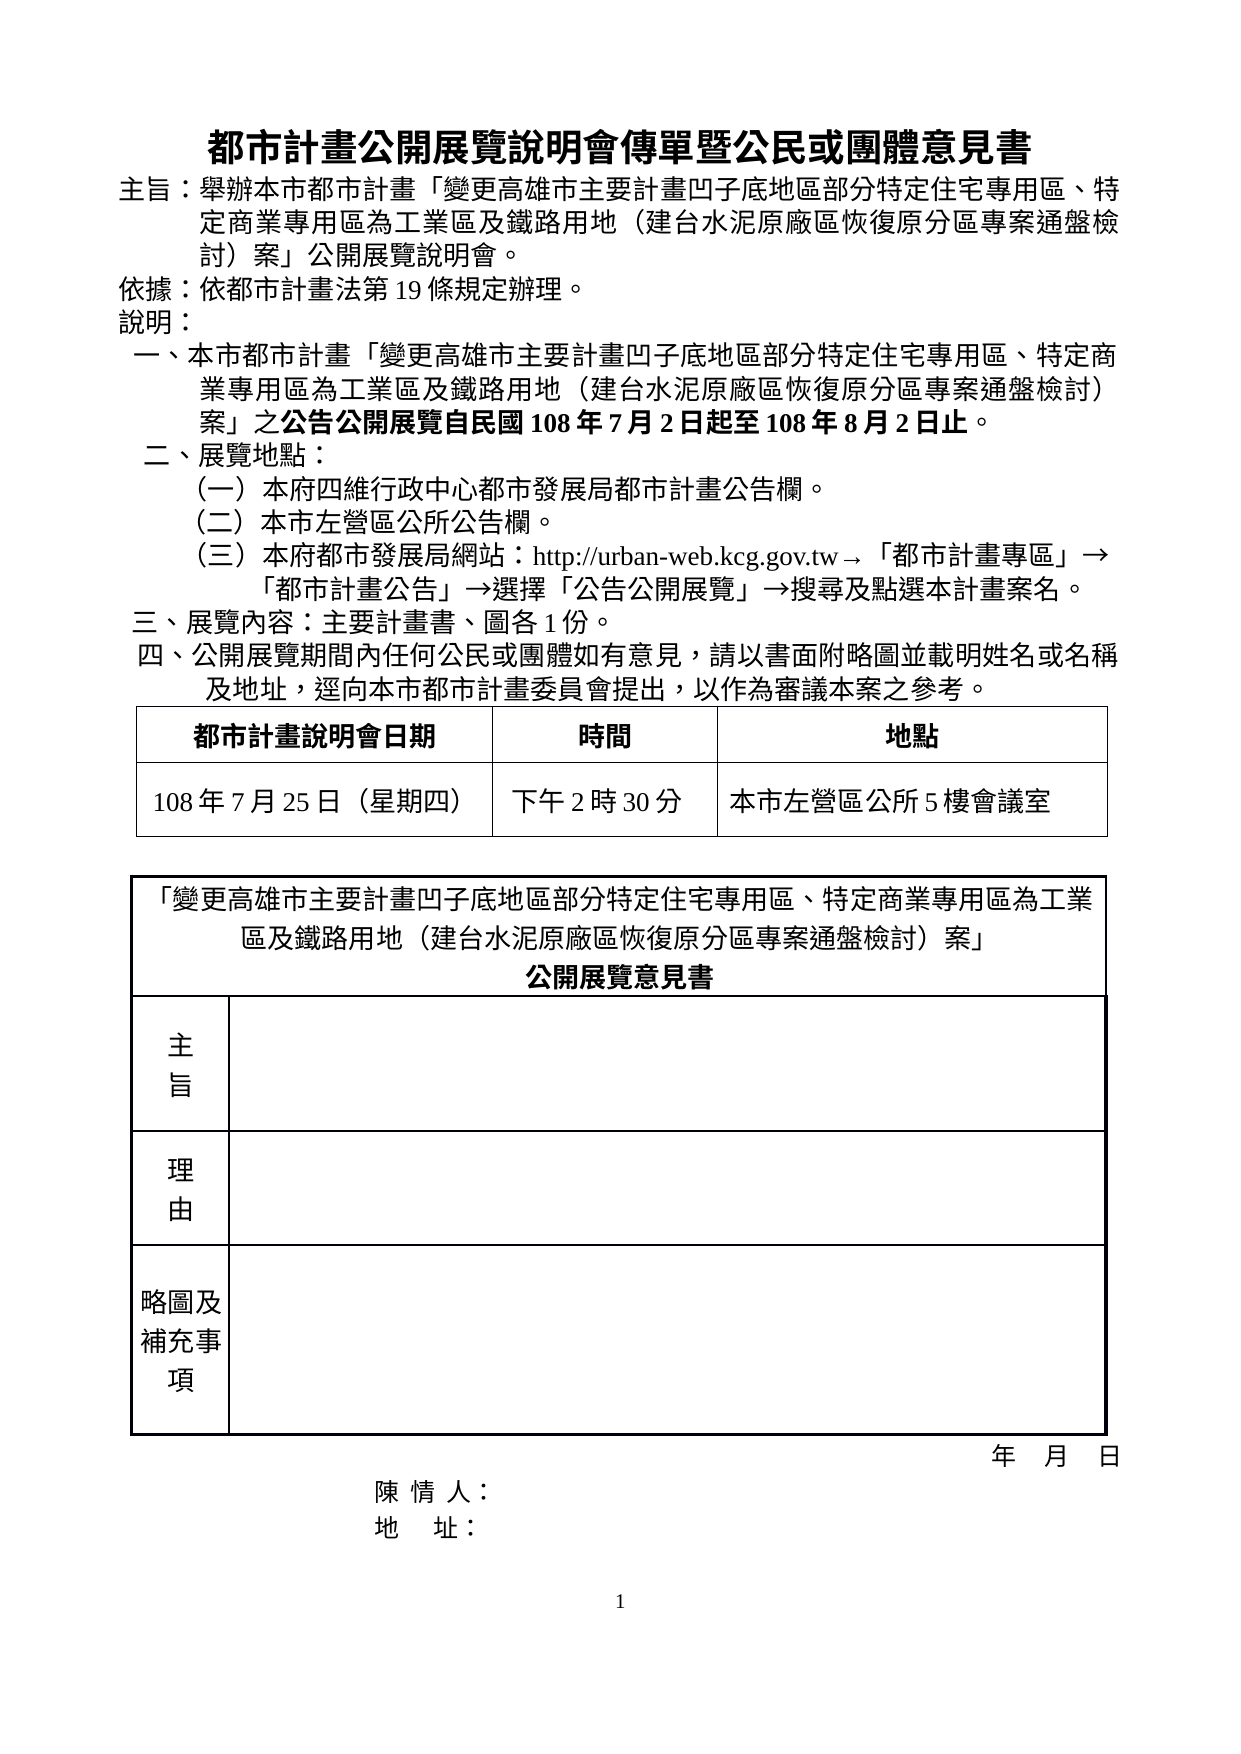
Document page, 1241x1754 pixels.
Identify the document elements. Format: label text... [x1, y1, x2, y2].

table_header 「變更高雄市主要計畫凹子底地區部分特定住宅專用區、特定商業專用區為工業區及鐵路用地（建台水泥原廠區恢復原分區專案通盤檢討）案」 公開展覽意見書 [133, 878, 1105, 995]
table_header 時間 [493, 707, 717, 762]
table_cell 下午2時30分 [493, 763, 717, 836]
text 主旨：舉辦本市都市計畫「變更高雄市主要計畫凹子底地區部分特定住宅專用區、特定商業專用區為工業區及鐵路用地（建台水泥原廠區恢復原分區專案通盤檢討）案」公開展覽說明會。 [118, 172, 1122, 272]
text （二）本市左營區公所公告欄。 [179, 506, 1122, 539]
table_cell 108年7月25日（星期四） [137, 763, 492, 836]
text 三、展覽內容：主要計畫書、圖各1份。 [118, 606, 1122, 639]
text 地 址： [193, 1509, 1122, 1545]
text 四、公開展覽期間內任何公民或團體如有意見，請以書面附略圖並載明姓名或名稱及地址，逕向本市都市計畫委員會提出，以作為審議本案之參考。 [137, 639, 1122, 706]
table_header 都市計畫說明會日期 [137, 707, 492, 762]
text 二、展覽地點： [137, 439, 1122, 472]
text 陳 情 人： [193, 1473, 1122, 1509]
table_cell 主 旨 [133, 997, 228, 1130]
text 一、本市都市計畫「變更高雄市主要計畫凹子底地區部分特定住宅專用區、特定商業專用區為工業區及鐵路用地（建台水泥原廠區恢復原分區專案通盤檢討）案」之公告公開展覽自民國108年7月2日起至108年8月2日止。 [118, 339, 1122, 439]
text 說明： [118, 306, 1122, 339]
text 年 月 日 [193, 1436, 1122, 1473]
table_cell 略圖及補充事項 [133, 1246, 228, 1433]
text （一）本府四維行政中心都市發展局都市計畫公告欄。 [181, 472, 1122, 506]
table_cell [230, 1132, 1104, 1244]
table_cell [230, 1246, 1104, 1433]
text 都市計畫公開展覽說明會傳單暨公民或團體意見書 [118, 118, 1122, 172]
table_header 地點 [718, 707, 1107, 762]
text 依據：依都市計畫法第19條規定辦理。 [118, 272, 1122, 306]
table_cell 本市左營區公所5樓會議室 [718, 763, 1107, 836]
text （三）本府都市發展局網站：http://urban-web.kcg.gov.tw→「都市計畫專區」→「都市計畫公告」→選擇「公告公開展覽」→搜尋及點選本計畫案名。 [181, 539, 1122, 606]
table_cell 理 由 [133, 1132, 228, 1244]
table_cell [230, 997, 1104, 1130]
